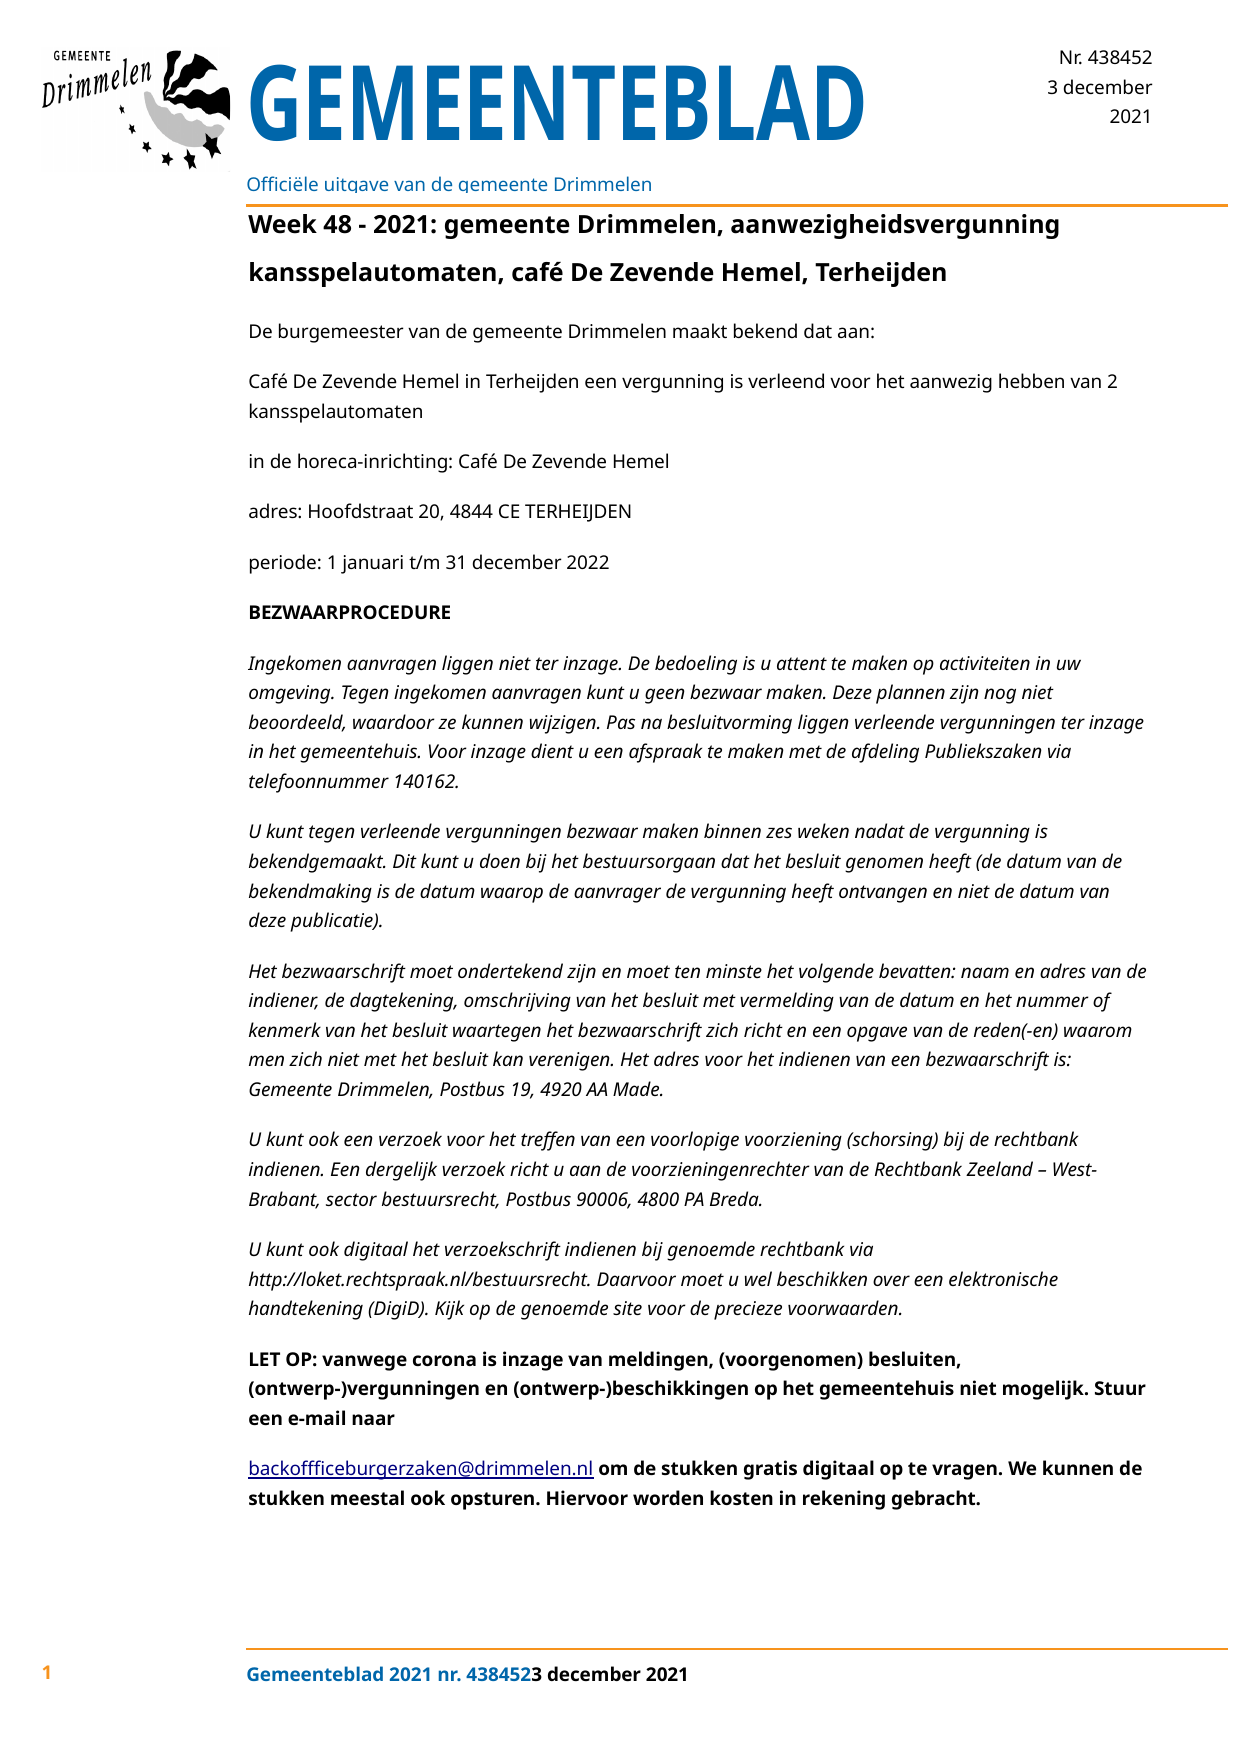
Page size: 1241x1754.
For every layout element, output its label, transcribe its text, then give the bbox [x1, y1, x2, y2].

text De burgemeester van de gemeente Drimmelen maakt bekend dat aan: [248, 318, 1152, 344]
text BEZWAARPROCEDURE [248, 599, 1152, 625]
text U kunt ook digitaal het verzoekschrift indienen bij genoemde rechtbank via http://loket.rechtspraak.nl/bestuursrecht. Daarvoor moet u wel beschikken over een elektronische handtekening (DigiD). Kijk op de genoemde site voor de precieze voorwaarden. [248, 1236, 1152, 1321]
text periode: 1 januari t/m 31 december 2022 [248, 549, 1152, 575]
text Ingekomen aanvragen liggen niet ter inzage. De bedoeling is u attent te maken op activiteiten in uw omgeving. Tegen ingekomen aanvragen kunt u geen bezwaar maken. Deze plannen zijn nog niet beoordeeld, waardoor ze kunnen wijzigen. Pas na besluitvorming liggen verleende vergunningen ter inzage in het gemeentehuis. Voor inzage dient u een afspraak te maken met de afdeling Publiekszaken via telefoonnummer 140162. [248, 650, 1152, 794]
text in de horeca-inrichting: Café De Zevende Hemel [248, 448, 1152, 474]
text Café De Zevende Hemel in Terheijden een vergunning is verleend voor het aanwezig hebben van 2 kansspelautomaten [248, 368, 1152, 424]
text adres: Hoofdstraat 20, 4844 CE TERHEIJDEN [248, 499, 1152, 524]
text LET OP: vanwege corona is inzage van meldingen, (voorgenomen) besluiten, (ontwerp-)vergunningen en (ontwerp-)beschikkingen op het gemeentehuis niet mogelijk. Stuur een e-mail naar [248, 1346, 1152, 1431]
text U kunt tegen verleende vergunningen bezwaar maken binnen zes weken nadat de vergunning is bekendgemaakt. Dit kunt u doen bij het bestuursorgaan dat het besluit genomen heeft (de datum van de bekendmaking is de datum waarop de aanvrager de vergunning heeft ontvangen en niet de datum van deze publicatie). [248, 819, 1152, 933]
picture [41, 47, 231, 172]
text Het bezwaarschrift moet ondertekend zijn en moet ten minste het volgende bevatten: naam en adres van de indiener, de dagtekening, omschrijving van het besluit met vermelding van de datum en het nummer of kenmerk van het besluit waartegen het bezwaarschrift zich richt en een opgave van de reden(-en) waarom men zich niet met het besluit kan verenigen. Het adres voor het indienen van een bezwaarschrift is: Gemeente Drimmelen, Postbus 19, 4920 AA Made. [248, 958, 1152, 1102]
text Week 48 - 2021: gemeente Drimmelen, aanwezigheidsvergunning kansspelautomaten, café De Zevende Hemel, Terheijden [248, 207, 1152, 288]
text backoffficeburgerzaken@drimmelen.nl om de stukken gratis digitaal op te vragen. We kunnen de stukken meestal ook opsturen. Hiervoor worden kosten in rekening gebracht. [248, 1455, 1152, 1511]
text U kunt ook een verzoek voor het treffen van een voorlopige voorziening (schorsing) bij de rechtbank indienen. Een dergelijk verzoek richt u aan de voorzieningenrechter van de Rechtbank Zeeland – West-Brabant, sector bestuursrecht, Postbus 90006, 4800 PA Breda. [248, 1127, 1152, 1212]
